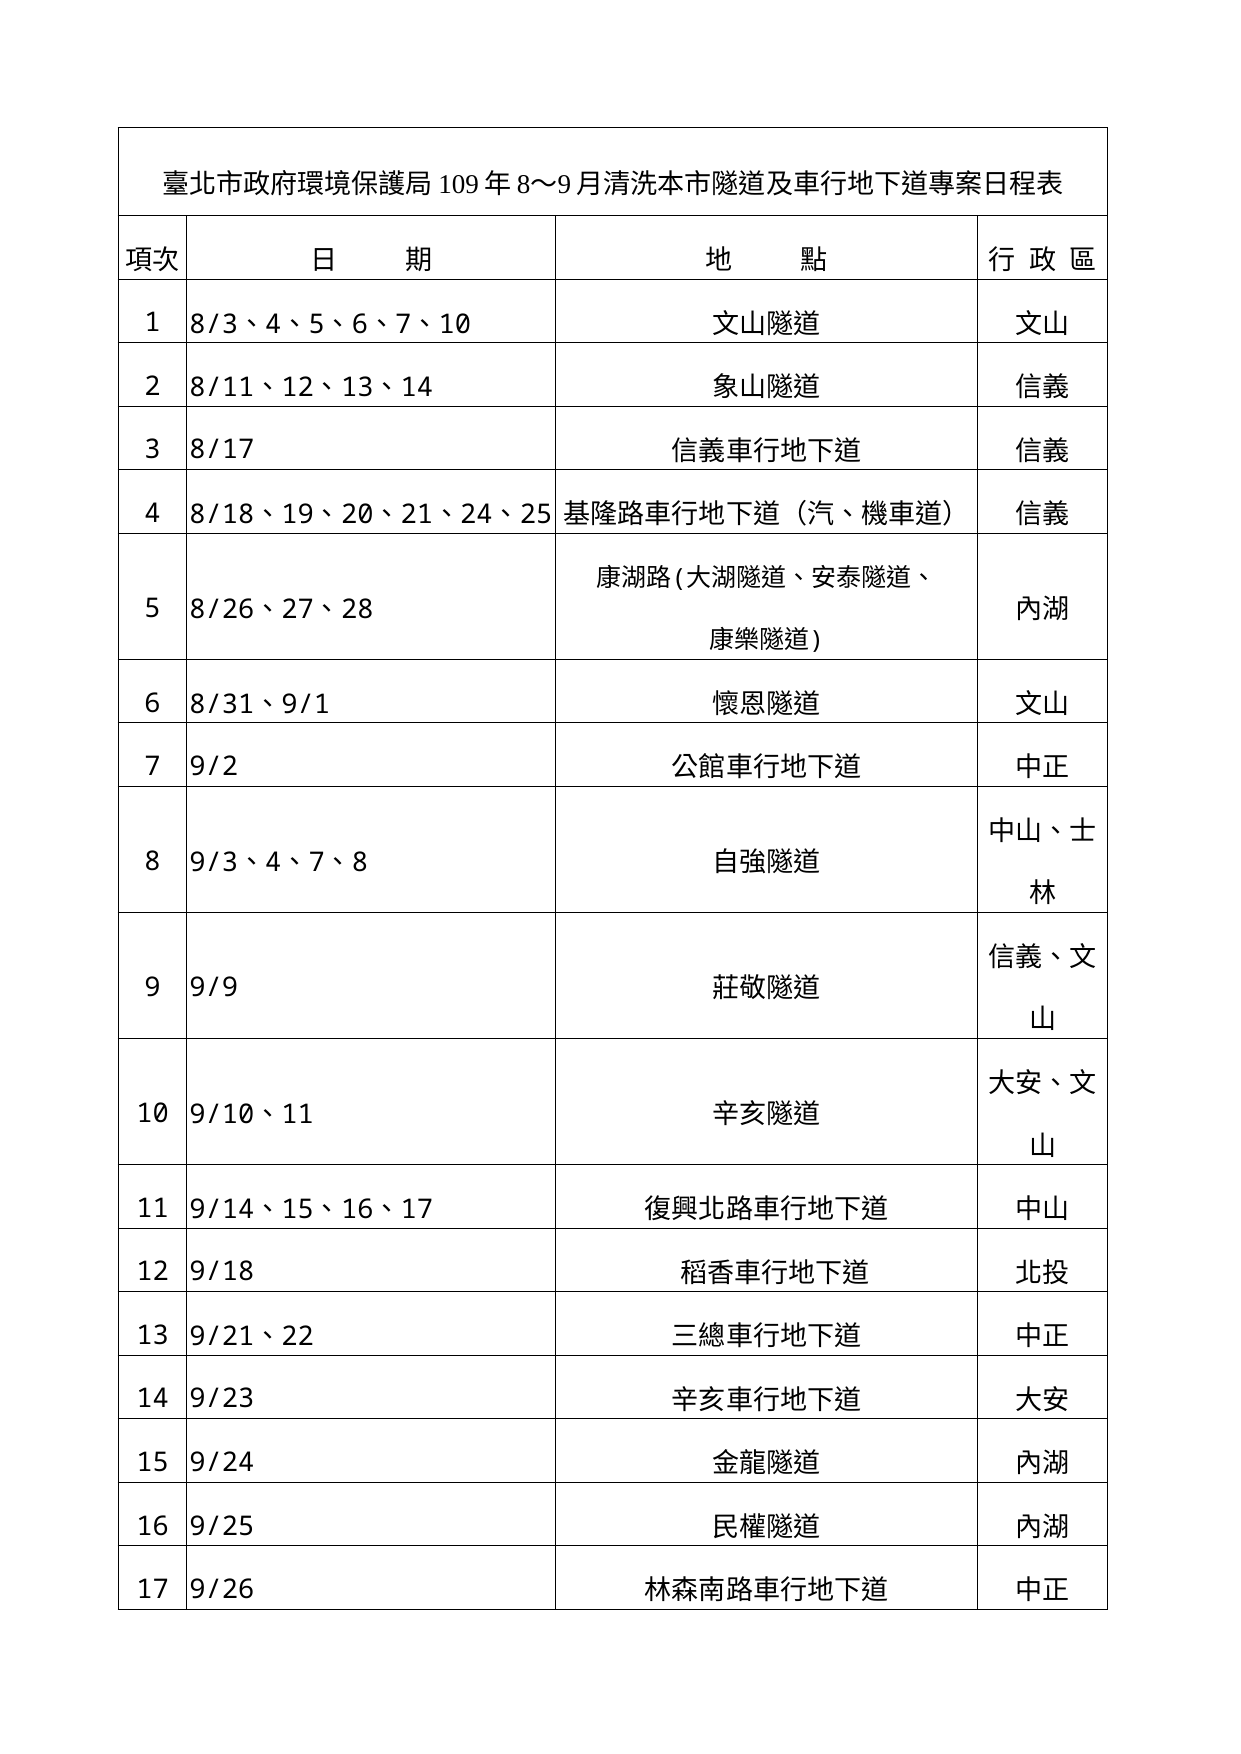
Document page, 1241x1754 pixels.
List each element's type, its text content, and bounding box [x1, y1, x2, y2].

table_cell 11 [119, 1165, 186, 1227]
table_cell 內湖 [978, 534, 1107, 659]
table_cell 莊敬隧道 [556, 913, 977, 1038]
table_cell 8/18、19、20、21、24、25 [187, 470, 555, 533]
table_cell 中山 [978, 1165, 1107, 1227]
table_cell 懷恩隧道 [556, 660, 977, 722]
table_cell 9/3、4、7、8 [187, 787, 555, 912]
table_cell 基隆路車行地下道（汽、機車道） [556, 470, 977, 533]
table_cell 文山 [978, 660, 1107, 722]
table_cell 地 點 [556, 216, 977, 278]
table_cell 稻香車行地下道 [556, 1229, 977, 1291]
table_cell 9/26 [187, 1546, 555, 1609]
table_cell 8/3、4、5、6、7、10 [187, 280, 555, 342]
table_cell 8/31、9/1 [187, 660, 555, 722]
table_cell 中正 [978, 1292, 1107, 1354]
table_cell 中山、士林 [978, 787, 1107, 912]
table_cell 9/25 [187, 1483, 555, 1545]
table_cell 5 [119, 534, 186, 659]
table_cell 內湖 [978, 1483, 1107, 1545]
table_cell 1 [119, 280, 186, 342]
table_cell 17 [119, 1546, 186, 1609]
table_cell 12 [119, 1229, 186, 1291]
table_cell 信義 [978, 470, 1107, 533]
table_cell 9/2 [187, 723, 555, 786]
table_cell 9/18 [187, 1229, 555, 1291]
table_cell 自強隧道 [556, 787, 977, 912]
table_cell 9/21、22 [187, 1292, 555, 1354]
table_cell 10 [119, 1039, 186, 1164]
table_cell 內湖 [978, 1419, 1107, 1482]
table_cell 15 [119, 1419, 186, 1482]
table_cell 9/14、15、16、17 [187, 1165, 555, 1227]
table_cell 林森南路車行地下道 [556, 1546, 977, 1609]
table_cell 象山隧道 [556, 343, 977, 406]
table_cell 金龍隧道 [556, 1419, 977, 1482]
table_cell 3 [119, 407, 186, 469]
table_cell 行 政 區 [978, 216, 1107, 278]
table_cell 公館車行地下道 [556, 723, 977, 786]
table_cell 復興北路車行地下道 [556, 1165, 977, 1227]
table_cell 辛亥車行地下道 [556, 1356, 977, 1418]
table_cell 8 [119, 787, 186, 912]
table_header 臺北市政府環境保護局109年8～9月清洗本市隧道及車行地下道專案日程表 [119, 128, 1107, 215]
table_cell 日 期 [187, 216, 555, 278]
table_cell 三總車行地下道 [556, 1292, 977, 1354]
table_cell 信義車行地下道 [556, 407, 977, 469]
table_cell 康湖路(大湖隧道、安泰隧道、 康樂隧道) [556, 534, 977, 659]
table_cell 7 [119, 723, 186, 786]
table_cell 大安 [978, 1356, 1107, 1418]
table_cell 項次 [119, 216, 186, 278]
table_cell 8/26、27、28 [187, 534, 555, 659]
table_cell 4 [119, 470, 186, 533]
table_cell 9/24 [187, 1419, 555, 1482]
table_cell 中正 [978, 1546, 1107, 1609]
table_cell 辛亥隧道 [556, 1039, 977, 1164]
table_cell 文山 [978, 280, 1107, 342]
table_cell 信義 [978, 343, 1107, 406]
table_cell 13 [119, 1292, 186, 1354]
table_cell 14 [119, 1356, 186, 1418]
table_cell 民權隧道 [556, 1483, 977, 1545]
table_cell 中正 [978, 723, 1107, 786]
table_cell 文山隧道 [556, 280, 977, 342]
table_cell 9 [119, 913, 186, 1038]
table_cell 8/17 [187, 407, 555, 469]
table_cell 大安、文山 [978, 1039, 1107, 1164]
table_cell 北投 [978, 1229, 1107, 1291]
table_cell 9/10、11 [187, 1039, 555, 1164]
table_cell 16 [119, 1483, 186, 1545]
table_cell 9/23 [187, 1356, 555, 1418]
table_cell 6 [119, 660, 186, 722]
table_cell 8/11、12、13、14 [187, 343, 555, 406]
table_cell 2 [119, 343, 186, 406]
table_cell 9/9 [187, 913, 555, 1038]
table_cell 信義、文山 [978, 913, 1107, 1038]
table_cell 信義 [978, 407, 1107, 469]
